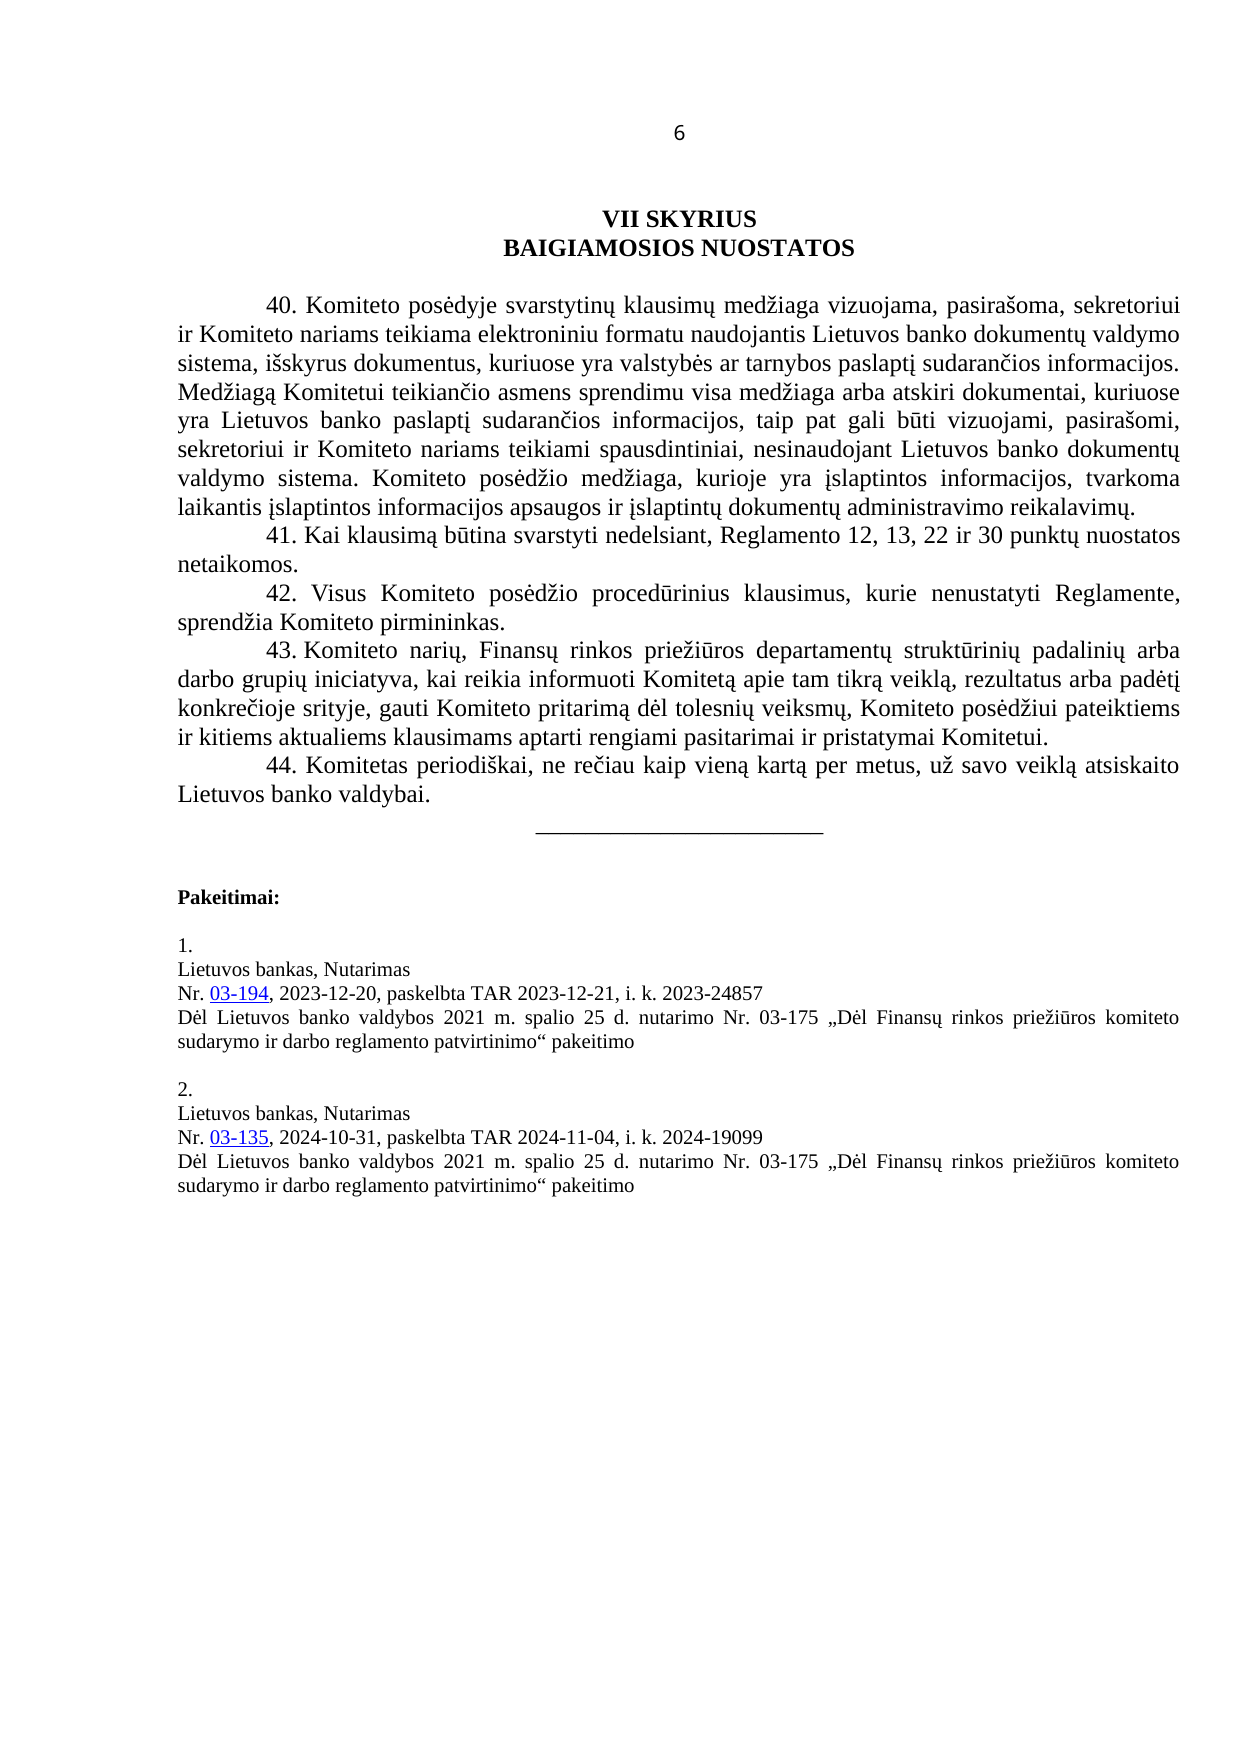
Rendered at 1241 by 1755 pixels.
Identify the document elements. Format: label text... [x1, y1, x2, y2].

text 40. Komiteto posėdyje svarstytinų klausimų medžiaga vizuojama, pasirašoma, sekretoriui ir Komiteto nariams teikiama elektroniniu formatu naudojantis Lietuvos banko dokumentų valdymo sistema, išskyrus dokumentus, kuriuose yra valstybės ar tarnybos paslaptį sudarančios informacijos. Medžiagą Komitetui teikiančio asmens sprendimu visa medžiaga arba atskiri dokumentai, kuriuose yra Lietuvos banko paslaptį sudarančios informacijos, taip pat gali būti vizuojami, pasirašomi, sekretoriui ir Komiteto nariams teikiami spausdintiniai, nesinaudojant Lietuvos banko dokumentų valdymo sistema. Komiteto posėdžio medžiaga, kurioje yra įslaptintos informacijos, tvarkoma laikantis įslaptintos informacijos apsaugos ir įslaptintų dokumentų administravimo reikalavimų. [177, 290, 1181, 520]
text Dėl Lietuvos banko valdybos 2021 m. spalio 25 d. nutarimo Nr. 03-175 „Dėl Finansų rinkos priežiūros komiteto sudarymo ir darbo reglamento patvirtinimo“ pakeitimo [177, 1149, 1181, 1197]
text Dėl Lietuvos banko valdybos 2021 m. spalio 25 d. nutarimo Nr. 03-175 „Dėl Finansų rinkos priežiūros komiteto sudarymo ir darbo reglamento patvirtinimo“ pakeitimo [177, 1005, 1181, 1053]
text Lietuvos bankas, Nutarimas [177, 957, 1181, 981]
text Nr. 03-194, 2023-12-20, paskelbta TAR 2023-12-21, i. k. 2023-24857 [177, 981, 1181, 1005]
text 44. Komitetas periodiškai, ne rečiau kaip vieną kartą per metus, už savo veiklą atsiskaito Lietuvos banko valdybai. [177, 750, 1181, 808]
text Lietuvos bankas, Nutarimas [177, 1101, 1181, 1125]
text BAIGIAMOSIOS NUOSTATOS [177, 233, 1181, 262]
text 43. Komiteto narių, Finansų rinkos priežiūros departamentų struktūrinių padalinių arba darbo grupių iniciatyva, kai reikia informuoti Komitetą apie tam tikrą veiklą, rezultatus arba padėtį konkrečioje srityje, gauti Komiteto pritarimą dėl tolesnių veiksmų, Komiteto posėdžiui pateiktiems ir kitiems aktualiems klausimams aptarti rengiami pasitarimai ir pristatymai Komitetui. [177, 635, 1181, 750]
text Pakeitimai: [177, 885, 1181, 909]
text 42. Visus Komiteto posėdžio procedūrinius klausimus, kurie nenustatyti Reglamente, sprendžia Komiteto pirmininkas. [177, 578, 1181, 635]
text 2. [177, 1077, 1181, 1101]
text _______________________ [177, 808, 1181, 837]
text Nr. 03-135, 2024-10-31, paskelbta TAR 2024-11-04, i. k. 2024-19099 [177, 1125, 1181, 1149]
text 41. Kai klausimą būtina svarstyti nedelsiant, Reglamento 12, 13, 22 ir 30 punktų nuostatos netaikomos. [177, 520, 1181, 578]
text VII SKYRIUS [177, 204, 1181, 233]
text 1. [177, 933, 1181, 957]
